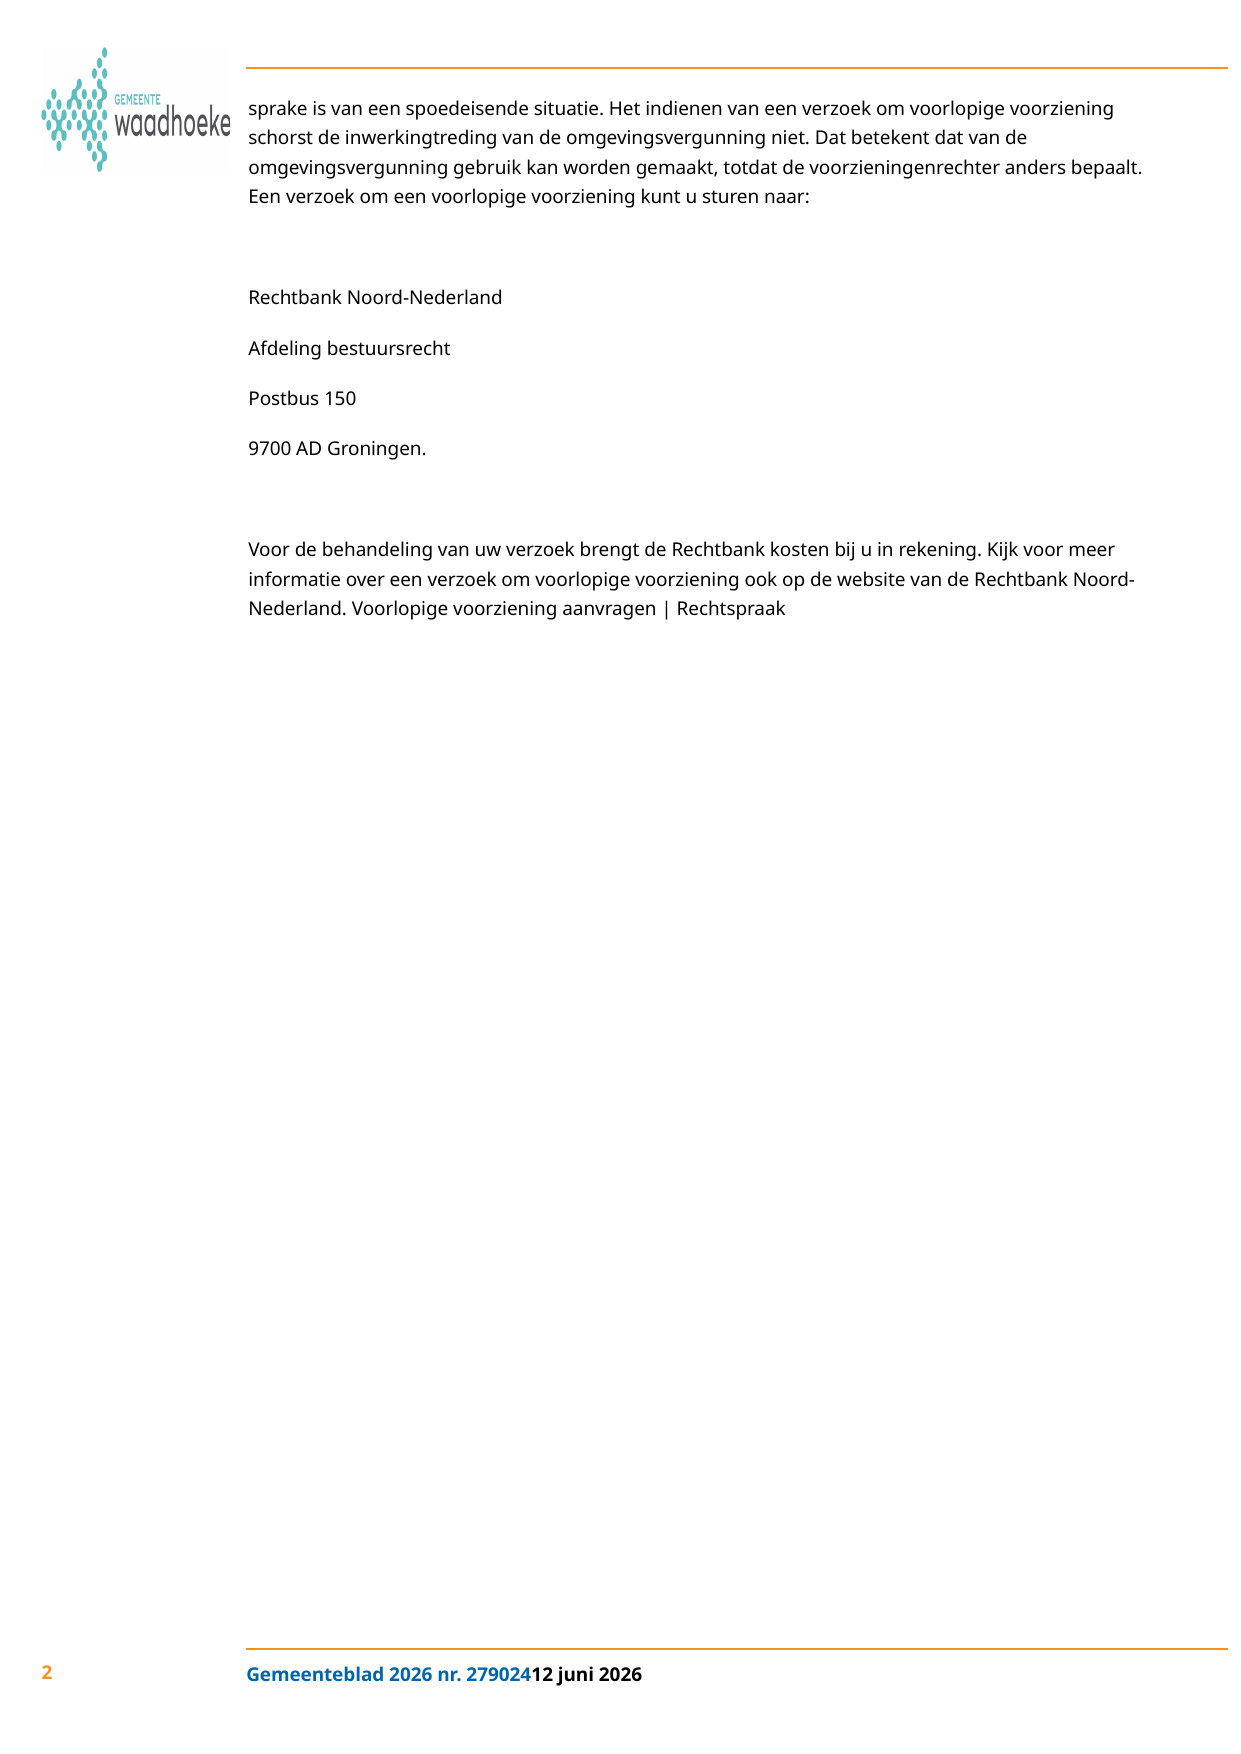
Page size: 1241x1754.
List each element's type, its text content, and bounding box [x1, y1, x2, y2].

text Afdeling bestuursrecht [248, 335, 1152, 361]
text Postbus 150 [248, 385, 1152, 411]
text Rechtbank Noord-Nederland [248, 284, 1152, 310]
text 9700 AD Groningen. [248, 436, 1152, 461]
picture [41, 47, 231, 172]
text sprake is van een spoedeisende situatie. Het indienen van een verzoek om voorlopige voorziening schorst de inwerkingtreding van de omgevingsvergunning niet. Dat betekent dat van de omgevingsvergunning gebruik kan worden gemaakt, totdat de voorzieningenrechter anders bepaalt. Een verzoek om een voorlopige voorziening kunt u sturen naar: [248, 95, 1152, 209]
text Voor de behandeling van uw verzoek brengt de Rechtbank kosten bij u in rekening. Kijk voor meer informatie over een verzoek om voorlopige voorziening ook op de website van de Rechtbank Noord-Nederland. Voorlopige voorziening aanvragen | Rechtspraak [248, 536, 1152, 621]
